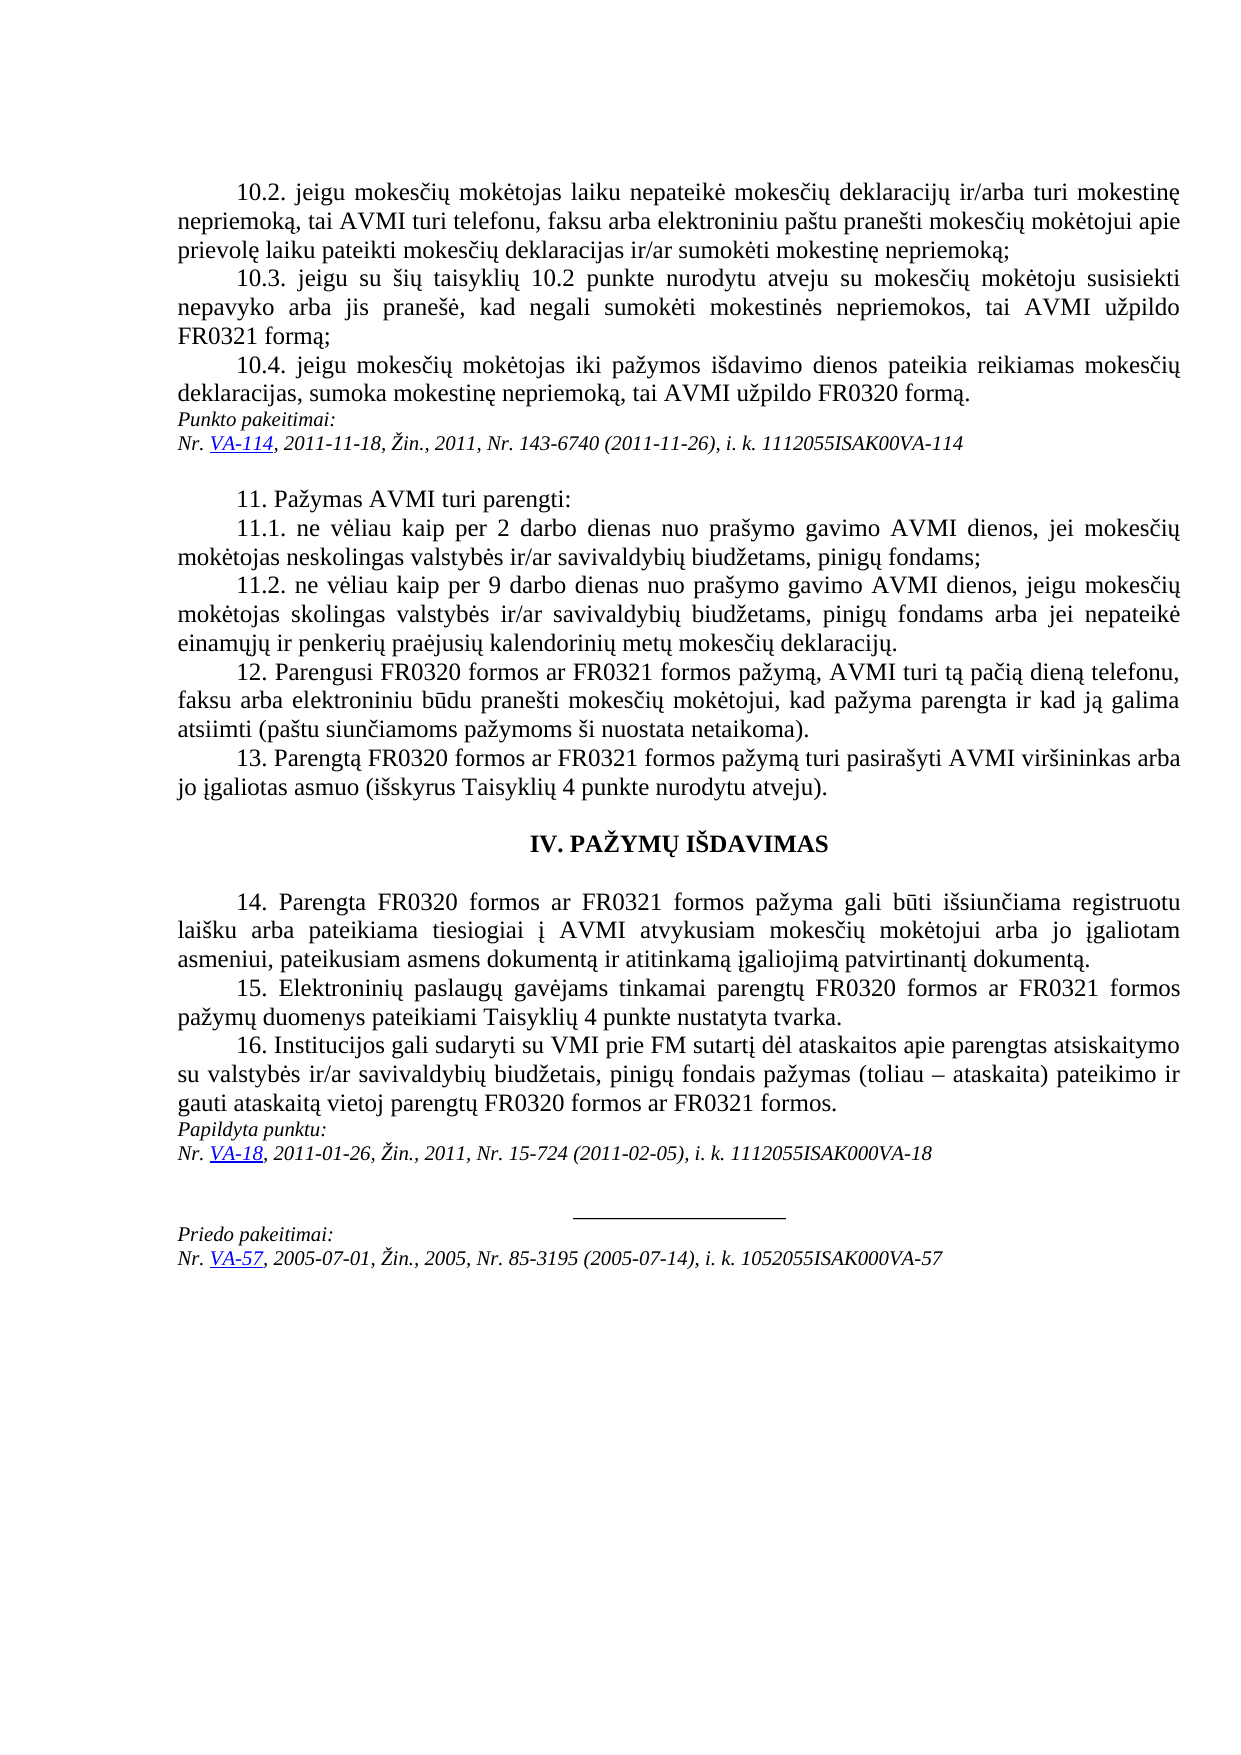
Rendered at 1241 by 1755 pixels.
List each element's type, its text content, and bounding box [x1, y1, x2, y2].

text Nr. VA-18, 2011-01-26, Žin., 2011, Nr. 15-724 (2011-02-05), i. k. 1112055ISAK000VA-18 [177, 1141, 1181, 1165]
text 10.2. jeigu mokesčių mokėtojas laiku nepateikė mokesčių deklaracijų ir/arba turi mokestinę nepriemoką, tai AVMI turi telefonu, faksu arba elektroniniu paštu pranešti mokesčių mokėtojui apie prievolę laiku pateikti mokesčių deklaracijas ir/ar sumokėti mokestinę nepriemoką; [177, 177, 1181, 263]
text Nr. VA-57, 2005-07-01, Žin., 2005, Nr. 85-3195 (2005-07-14), i. k. 1052055ISAK000VA-57 [177, 1246, 1181, 1270]
text 10.3. jeigu su šių taisyklių 10.2 punkte nurodytu atveju su mokesčių mokėtoju susisiekti nepavyko arba jis pranešė, kad negali sumokėti mokestinės nepriemokos, tai AVMI užpildo FR0321 formą; [177, 263, 1181, 350]
text Nr. VA-114, 2011-11-18, Žin., 2011, Nr. 143-6740 (2011-11-26), i. k. 1112055ISAK00VA-114 [177, 431, 1181, 455]
text 14. Parengta FR0320 formos ar FR0321 formos pažyma gali būti išsiunčiama registruotu laišku arba pateikiama tiesiogiai į AVMI atvykusiam mokesčių mokėtojui arba jo įgaliotam asmeniui, pateikusiam asmens dokumentą ir atitinkamą įgaliojimą patvirtinantį dokumentą. [177, 887, 1181, 973]
text IV. PAŽYMŲ IŠDAVIMAS [177, 829, 1181, 858]
text 16. Institucijos gali sudaryti su VMI prie FM sutartį dėl ataskaitos apie parengtas atsiskaitymo su valstybės ir/ar savivaldybių biudžetais, pinigų fondais pažymas (toliau – ataskaita) pateikimo ir gauti ataskaitą vietoj parengtų FR0320 formos ar FR0321 formos. [177, 1030, 1181, 1117]
text Papildyta punktu: [177, 1117, 1181, 1141]
text 15. Elektroninių paslaugų gavėjams tinkamai parengtų FR0320 formos ar FR0321 formos pažymų duomenys pateikiami Taisyklių 4 punkte nustatyta tvarka. [177, 973, 1181, 1030]
text Priedo pakeitimai: [177, 1222, 1181, 1246]
text 10.4. jeigu mokesčių mokėtojas iki pažymos išdavimo dienos pateikia reikiamas mokesčių deklaracijas, sumoka mokestinę nepriemoką, tai AVMI užpildo FR0320 formą. [177, 350, 1181, 407]
text _________________ [177, 1193, 1181, 1222]
text 12. Parengusi FR0320 formos ar FR0321 formos pažymą, AVMI turi tą pačią dieną telefonu, faksu arba elektroniniu būdu pranešti mokesčių mokėtojui, kad pažyma parengta ir kad ją galima atsiimti (paštu siunčiamoms pažymoms ši nuostata netaikoma). [177, 657, 1181, 743]
text Punkto pakeitimai: [177, 407, 1181, 431]
text 11.1. ne vėliau kaip per 2 darbo dienas nuo prašymo gavimo AVMI dienos, jei mokesčių mokėtojas neskolingas valstybės ir/ar savivaldybių biudžetams, pinigų fondams; [177, 513, 1181, 570]
text 13. Parengtą FR0320 formos ar FR0321 formos pažymą turi pasirašyti AVMI viršininkas arba jo įgaliotas asmuo (išskyrus Taisyklių 4 punkte nurodytu atveju). [177, 743, 1181, 800]
text 11.2. ne vėliau kaip per 9 darbo dienas nuo prašymo gavimo AVMI dienos, jeigu mokesčių mokėtojas skolingas valstybės ir/ar savivaldybių biudžetams, pinigų fondams arba jei nepateikė einamųjų ir penkerių praėjusių kalendorinių metų mokesčių deklaracijų. [177, 570, 1181, 657]
text 11. Pažymas AVMI turi parengti: [177, 484, 1181, 513]
